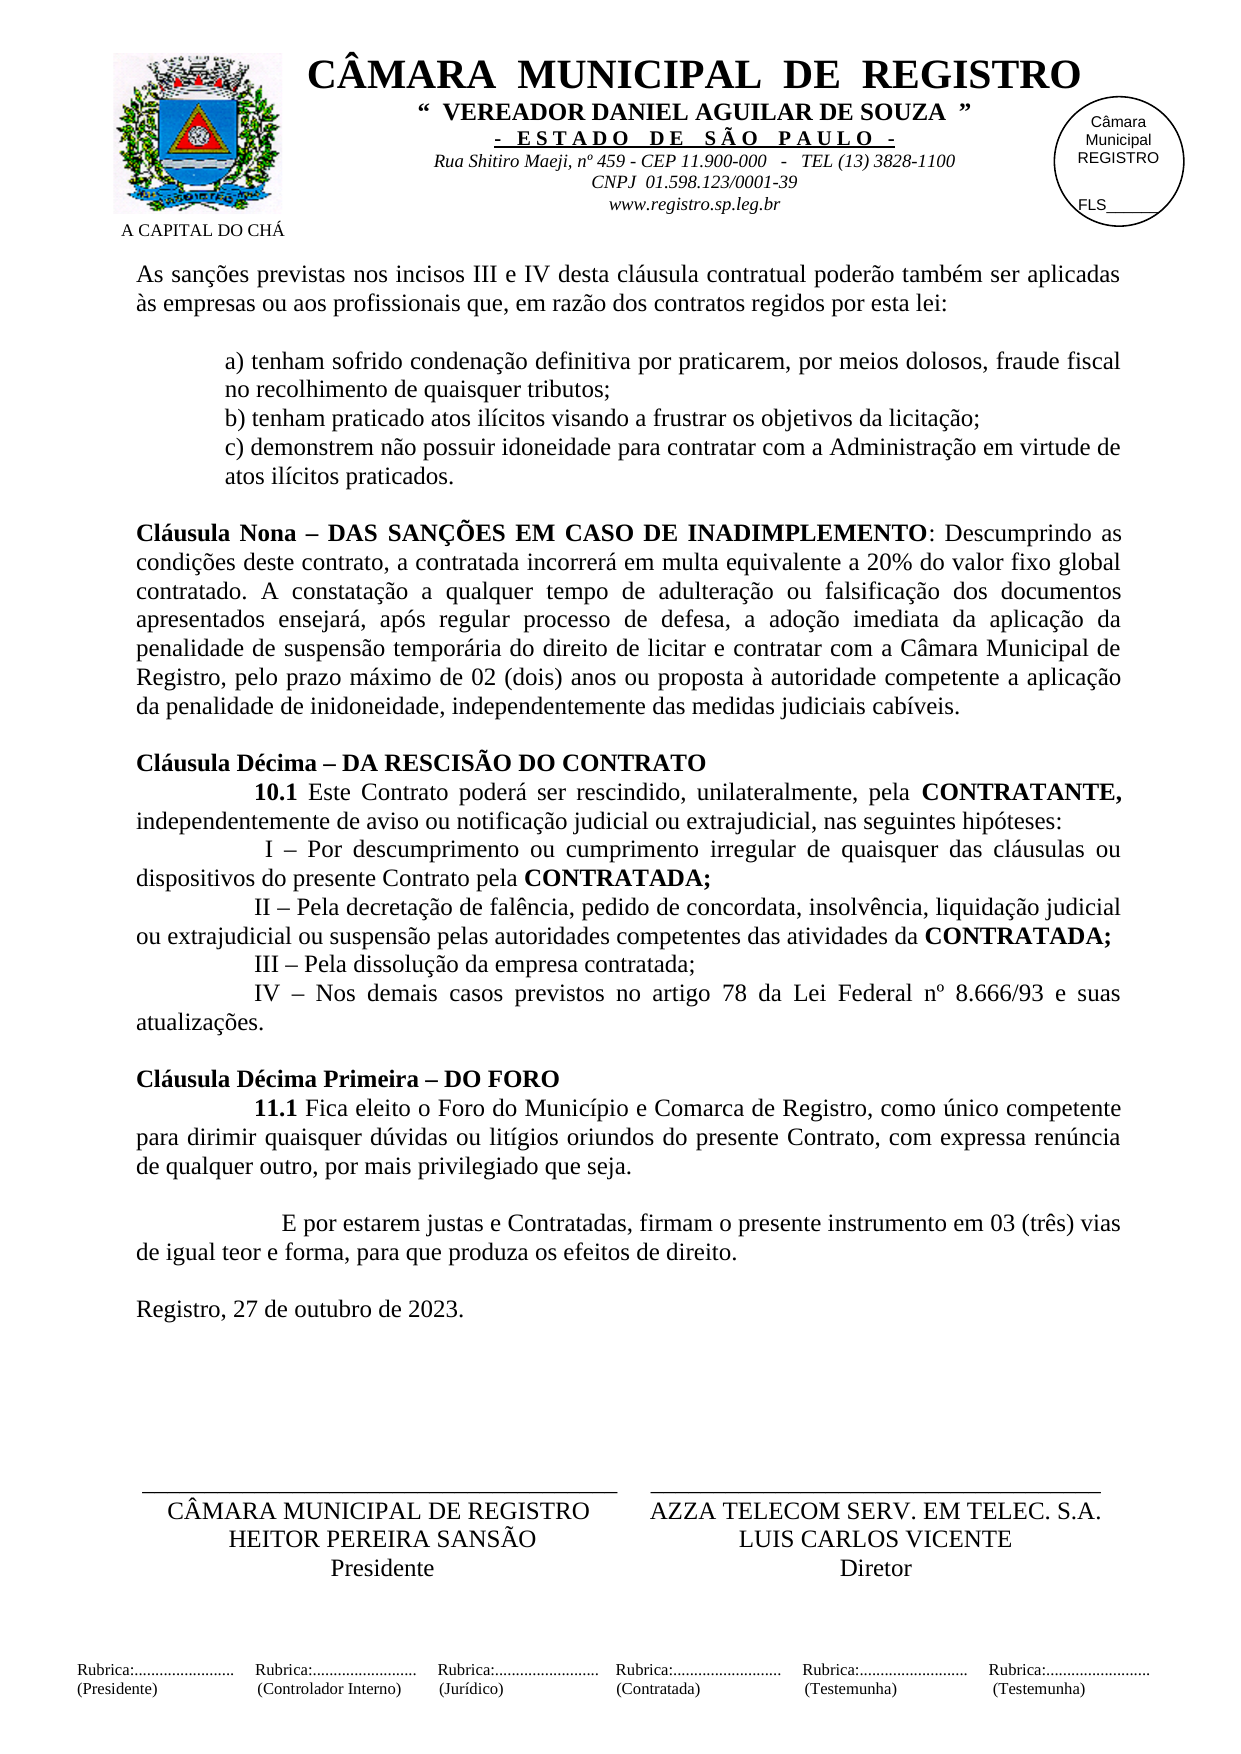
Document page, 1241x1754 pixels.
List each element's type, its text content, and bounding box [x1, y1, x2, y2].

text ______________________________________ [136, 1467, 629, 1496]
text a) tenham sofrido condenação definitiva por praticarem, por meios dolosos, fraude fiscal no recolhimento de quaisquer tributos; [224, 346, 1122, 403]
text b) tenham praticado atos ilícitos visando a frustrar os objetivos da licitação; [224, 403, 1122, 432]
text LUIS CARLOS VICENTE [629, 1524, 1122, 1553]
text As sanções previstas nos incisos III e IV desta cláusula contratual poderão também ser aplicadas às empresas ou aos profissionais que, em razão dos contratos regidos por esta lei: [136, 259, 1122, 317]
text Presidente [136, 1553, 629, 1582]
text IV – Nos demais casos previstos no artigo 78 da Lei Federal nº 8.666/93 e suas atualizações. [136, 978, 1122, 1036]
text CÂMARA MUNICIPAL DE REGISTRO [136, 1496, 629, 1524]
text Cláusula Décima Primeira – DO FORO [136, 1064, 1122, 1093]
text AZZA TELECOM SERV. EM TELEC. S.A. [629, 1496, 1122, 1524]
text Cláusula Nona – DAS SANÇÕES EM CASO DE INADIMPLEMENTO: Descumprindo as condições deste contrato, a contratada incorrerá em multa equivalente a 20% do valor fixo global contratado. A constatação a qualquer tempo de adulteração ou falsificação dos documentos apresentados ensejará, após regular processo de defesa, a adoção imediata da aplicação da penalidade de suspensão temporária do direito de licitar e contratar com a Câmara Municipal de Registro, pelo prazo máximo de 02 (dois) anos ou proposta à autoridade competente a aplicação da penalidade de inidoneidade, independentemente das medidas judiciais cabíveis. [136, 518, 1122, 719]
text ____________________________________ [629, 1467, 1122, 1496]
text Diretor [629, 1553, 1122, 1582]
text II – Pela decretação de falência, pedido de concordata, insolvência, liquidação judicial ou extrajudicial ou suspensão pelas autoridades competentes das atividades da CONTRATADA; [136, 892, 1122, 949]
text HEITOR PEREIRA SANSÃO [136, 1524, 629, 1553]
text E por estarem justas e Contratadas, firmam o presente instrumento em 03 (três) vias de igual teor e forma, para que produza os efeitos de direito. [136, 1208, 1122, 1266]
text III – Pela dissolução da empresa contratada; [136, 949, 1122, 978]
text 11.1 Fica eleito o Foro do Município e Comarca de Registro, como único competente para dirimir quaisquer dúvidas ou litígios oriundos do presente Contrato, com expressa renúncia de qualquer outro, por mais privilegiado que seja. [136, 1093, 1122, 1179]
text Registro, 27 de outubro de 2023. [136, 1294, 1107, 1323]
text c) demonstrem não possuir idoneidade para contratar com a Administração em virtude de atos ilícitos praticados. [224, 432, 1122, 489]
text Cláusula Décima – DA RESCISÃO DO CONTRATO [136, 748, 1122, 777]
text I – Por descumprimento ou cumprimento irregular de quaisquer das cláusulas ou dispositivos do presente Contrato pela CONTRATADA; [136, 834, 1122, 892]
text 10.1 Este Contrato poderá ser rescindido, unilateralmente, pela CONTRATANTE, independentemente de aviso ou notificação judicial ou extrajudicial, nas seguintes hipóteses: [136, 777, 1122, 834]
